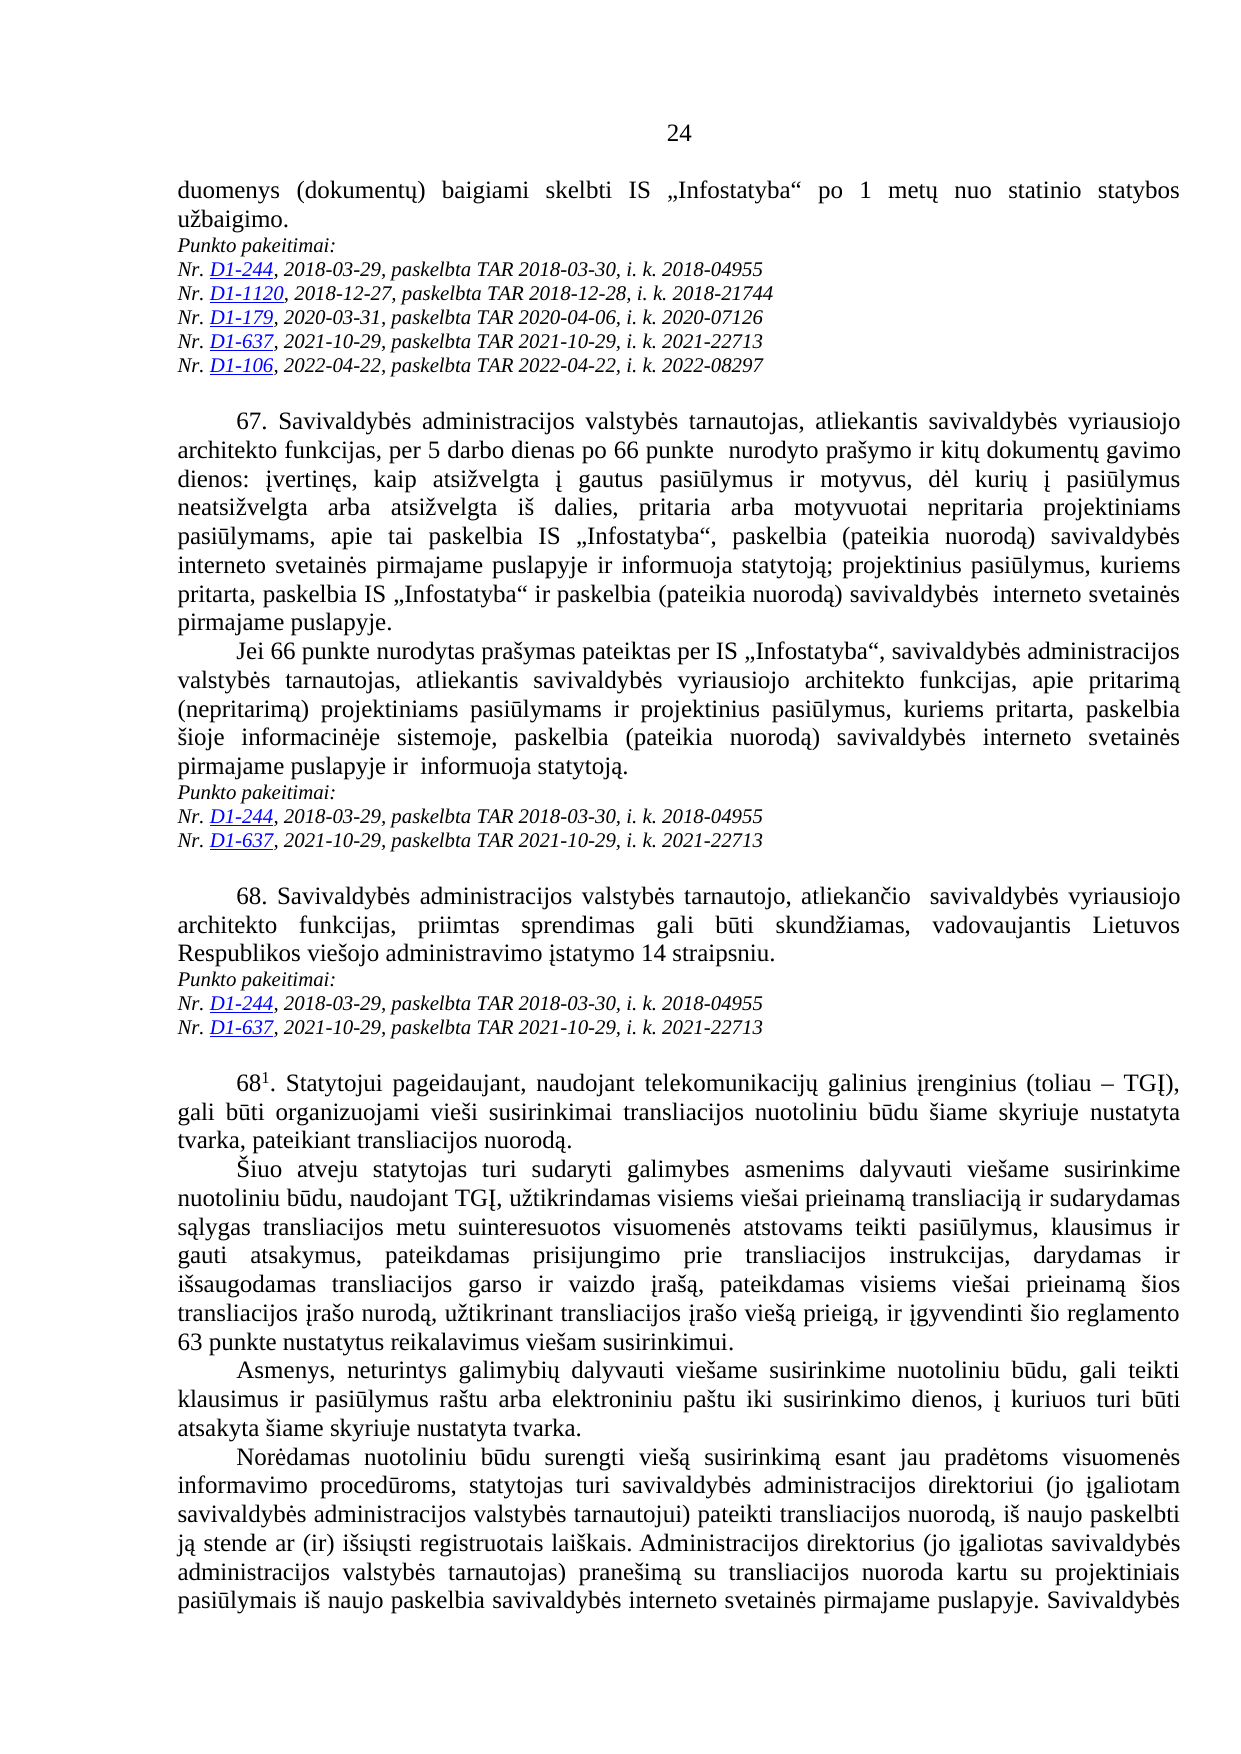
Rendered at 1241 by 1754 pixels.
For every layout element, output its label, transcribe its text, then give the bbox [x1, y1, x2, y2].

text Punkto pakeitimai: [177, 967, 1181, 991]
text Nr. D1-244, 2018-03-29, paskelbta TAR 2018-03-30, i. k. 2018-04955 [177, 257, 1181, 281]
text Norėdamas nuotoliniu būdu surengti viešą susirinkimą esant jau pradėtoms visuomenės informavimo procedūroms, statytojas turi savivaldybės administracijos direktoriui (jo įgaliotam savivaldybės administracijos valstybės tarnautojui) pateikti transliacijos nuorodą, iš naujo paskelbti ją stende ar (ir) išsiųsti registruotais laiškais. Administracijos direktorius (jo įgaliotas savivaldybės administracijos valstybės tarnautojas) pranešimą su transliacijos nuoroda kartu su projektiniais pasiūlymais iš naujo paskelbia savivaldybės interneto svetainės pirmajame puslapyje. Savivaldybės [177, 1442, 1181, 1614]
text 67. Savivaldybės administracijos valstybės tarnautojas, atliekantis savivaldybės vyriausiojo architekto funkcijas, per 5 darbo dienas po 66 punkte nurodyto prašymo ir kitų dokumentų gavimo dienos: įvertinęs, kaip atsižvelgta į gautus pasiūlymus ir motyvus, dėl kurių į pasiūlymus neatsižvelgta arba atsižvelgta iš dalies, pritaria arba motyvuotai nepritaria projektiniams pasiūlymams, apie tai paskelbia IS „Infostatyba“, paskelbia (pateikia nuorodą) savivaldybės interneto svetainės pirmajame puslapyje ir informuoja statytoją; projektinius pasiūlymus, kuriems pritarta, paskelbia IS „Infostatyba“ ir paskelbia (pateikia nuorodą) savivaldybės interneto svetainės pirmajame puslapyje. [177, 406, 1181, 636]
text Punkto pakeitimai: [177, 233, 1181, 257]
text Asmenys, neturintys galimybių dalyvauti viešame susirinkime nuotoliniu būdu, gali teikti klausimus ir pasiūlymus raštu arba elektroniniu paštu iki susirinkimo dienos, į kuriuos turi būti atsakyta šiame skyriuje nustatyta tvarka. [177, 1356, 1181, 1442]
text Punkto pakeitimai: [177, 780, 1181, 804]
text Nr. D1-179, 2020-03-31, paskelbta TAR 2020-04-06, i. k. 2020-07126 [177, 305, 1181, 329]
text Nr. D1-637, 2021-10-29, paskelbta TAR 2021-10-29, i. k. 2021-22713 [177, 828, 1181, 852]
text Nr. D1-637, 2021-10-29, paskelbta TAR 2021-10-29, i. k. 2021-22713 [177, 1015, 1181, 1039]
text Nr. D1-244, 2018-03-29, paskelbta TAR 2018-03-30, i. k. 2018-04955 [177, 991, 1181, 1015]
text Nr. D1-244, 2018-03-29, paskelbta TAR 2018-03-30, i. k. 2018-04955 [177, 804, 1181, 828]
text Nr. D1-1120, 2018-12-27, paskelbta TAR 2018-12-28, i. k. 2018-21744 [177, 281, 1181, 305]
text 681. Statytojui pageidaujant, naudojant telekomunikacijų galinius įrenginius (toliau – TGĮ), gali būti organizuojami vieši susirinkimai transliacijos nuotoliniu būdu šiame skyriuje nustatyta tvarka, pateikiant transliacijos nuorodą. [177, 1068, 1181, 1154]
text 68. Savivaldybės administracijos valstybės tarnautojo, atliekančio savivaldybės vyriausiojo architekto funkcijas, priimtas sprendimas gali būti skundžiamas, vadovaujantis Lietuvos Respublikos viešojo administravimo įstatymo 14 straipsniu. [177, 881, 1181, 967]
text Jei 66 punkte nurodytas prašymas pateiktas per IS „Infostatyba“, savivaldybės administracijos valstybės tarnautojas, atliekantis savivaldybės vyriausiojo architekto funkcijas, apie pritarimą (nepritarimą) projektiniams pasiūlymams ir projektinius pasiūlymus, kuriems pritarta, paskelbia šioje informacinėje sistemoje, paskelbia (pateikia nuorodą) savivaldybės interneto svetainės pirmajame puslapyje ir informuoja statytoją. [177, 636, 1181, 780]
text Šiuo atveju statytojas turi sudaryti galimybes asmenims dalyvauti viešame susirinkime nuotoliniu būdu, naudojant TGĮ, užtikrindamas visiems viešai prieinamą transliaciją ir sudarydamas sąlygas transliacijos metu suinteresuotos visuomenės atstovams teikti pasiūlymus, klausimus ir gauti atsakymus, pateikdamas prisijungimo prie transliacijos instrukcijas, darydamas ir išsaugodamas transliacijos garso ir vaizdo įrašą, pateikdamas visiems viešai prieinamą šios transliacijos įrašo nurodą, užtikrinant transliacijos įrašo viešą prieigą, ir įgyvendinti šio reglamento 63 punkte nustatytus reikalavimus viešam susirinkimui. [177, 1154, 1181, 1356]
text Nr. D1-106, 2022-04-22, paskelbta TAR 2022-04-22, i. k. 2022-08297 [177, 353, 1181, 377]
text Nr. D1-637, 2021-10-29, paskelbta TAR 2021-10-29, i. k. 2021-22713 [177, 329, 1181, 353]
text duomenys (dokumentų) baigiami skelbti IS „Infostatyba“ po 1 metų nuo statinio statybos užbaigimo. [177, 176, 1181, 233]
